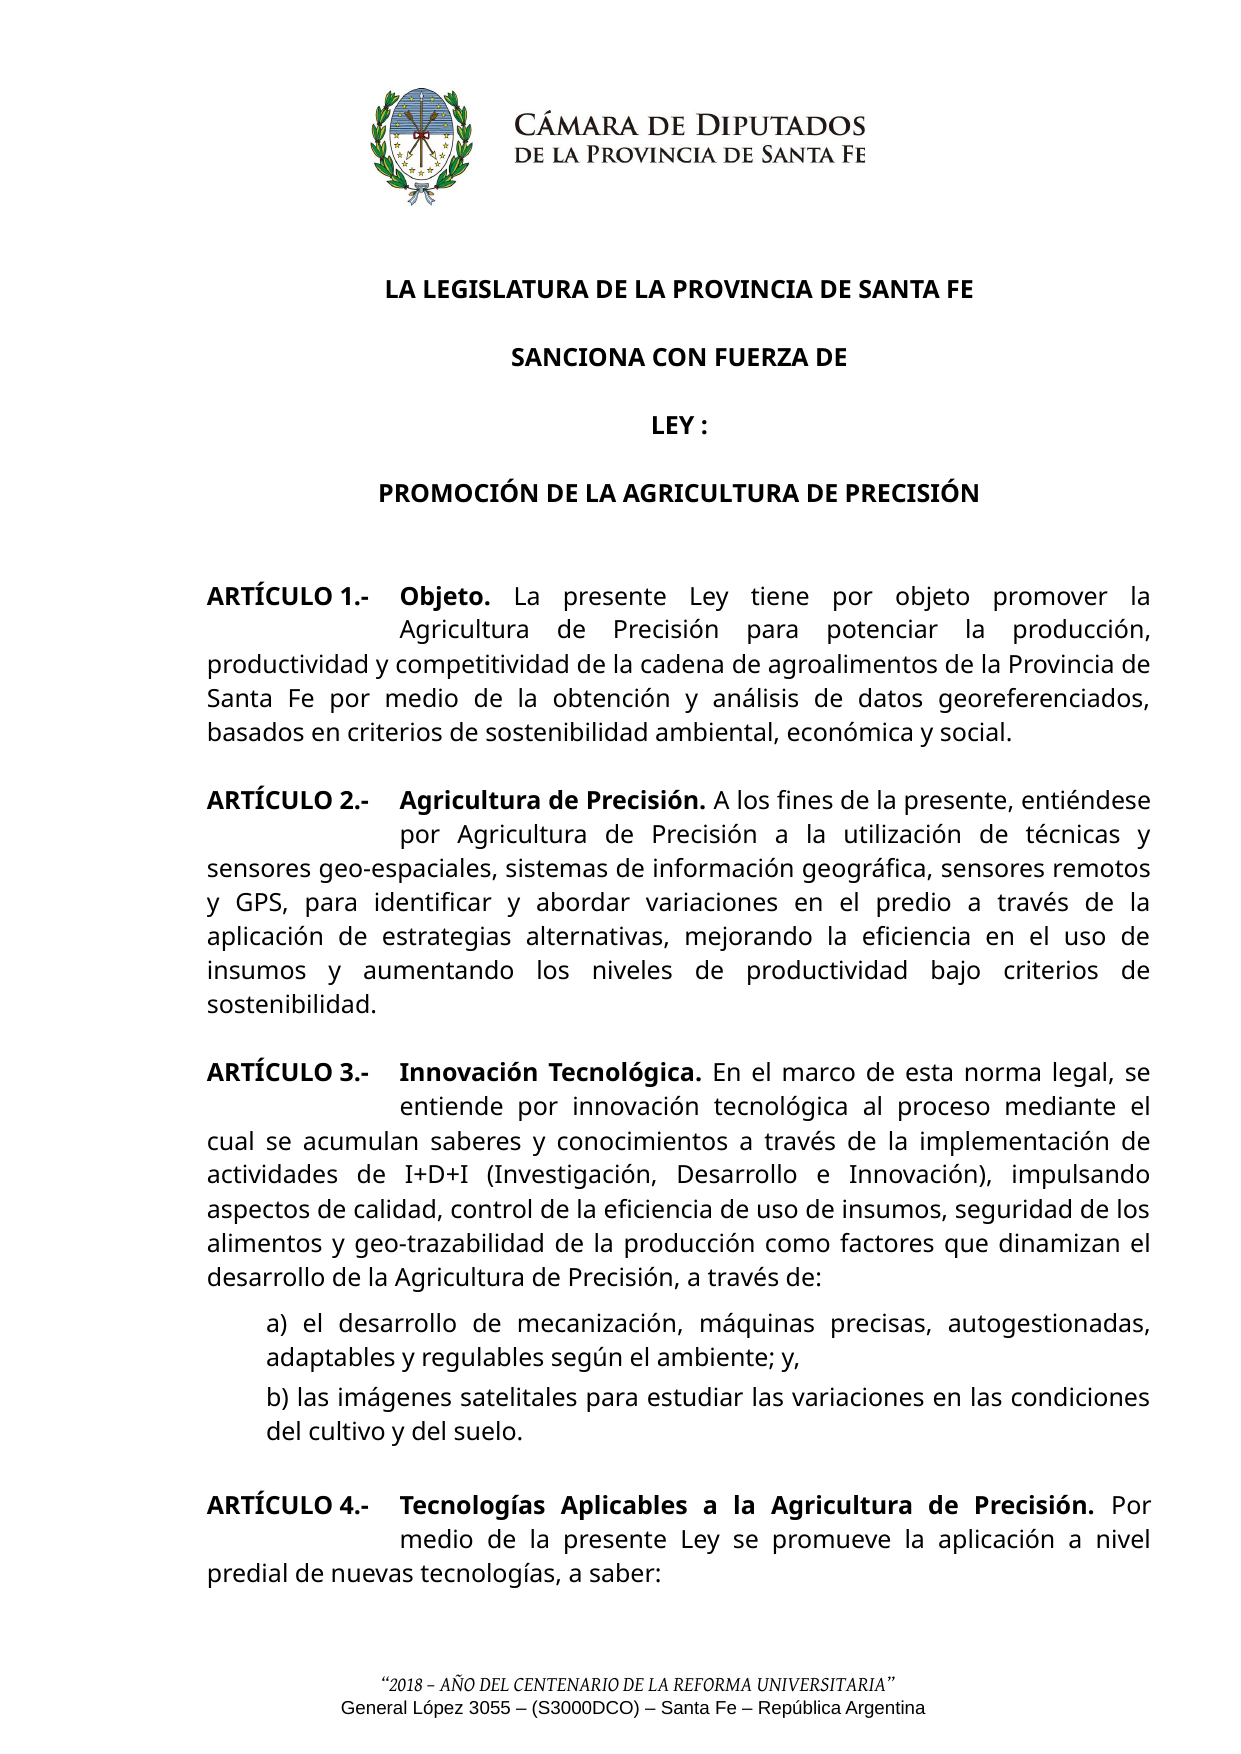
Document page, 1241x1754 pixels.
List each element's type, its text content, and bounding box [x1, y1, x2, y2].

table_header ARTÍCULO 4.- [207, 1488, 399, 1538]
text LA LEGISLATURA DE LA PROVINCIA DE SANTA FE [207, 272, 1152, 306]
text Innovación Tecnológica. En el marco de esta norma legal, se entiende por innovación tecnológica al proceso mediante el cual se acumulan saberes y conocimientos a través de la implementación de actividades de I+D+I (Investigación, Desarrollo e Innovación), impulsando aspectos de calidad, control de la eficiencia de uso de insumos, seguridad de los alimentos y geo-trazabilidad de la producción como factores que dinamizan el desarrollo de la Agricultura de Precisión, a través de: [207, 1055, 1152, 1293]
text LEY : [207, 408, 1152, 442]
text a) el desarrollo de mecanización, máquinas precisas, autogestionadas, adaptables y regulables según el ambiente; y, [266, 1305, 1152, 1373]
text b) las imágenes satelitales para estudiar las variaciones en las condiciones del cultivo y del suelo. [266, 1379, 1152, 1447]
table_header ARTÍCULO 1.- [207, 578, 399, 628]
table_header ARTÍCULO 2.- [207, 783, 399, 833]
picture [370, 88, 866, 210]
text Agricultura de Precisión. A los fines de la presente, entiéndese por Agricultura de Precisión a la utilización de técnicas y sensores geo-espaciales, sistemas de información geográfica, sensores remotos y GPS, para identificar y abordar variaciones en el predio a través de la aplicación de estrategias alternativas, mejorando la eficiencia en el uso de insumos y aumentando los niveles de productividad bajo criterios de sostenibilidad. [207, 782, 1152, 1021]
text Objeto. La presente Ley tiene por objeto promover la Agricultura de Precisión para potenciar la producción, productividad y competitividad de la cadena de agroalimentos de la Provincia de Santa Fe por medio de la obtención y análisis de datos georeferenciados, basados en criterios de sostenibilidad ambiental, económica y social. [207, 578, 1152, 748]
table_header ARTÍCULO 3.- [207, 1055, 399, 1105]
text Tecnologías Aplicables a la Agricultura de Precisión. Por medio de la presente Ley se promueve la aplicación a nivel predial de nuevas tecnologías, a saber: [207, 1487, 1152, 1589]
text SANCIONA CON FUERZA DE [207, 340, 1152, 374]
text PROMOCIÓN DE LA AGRICULTURA DE PRECISIÓN [207, 476, 1152, 510]
